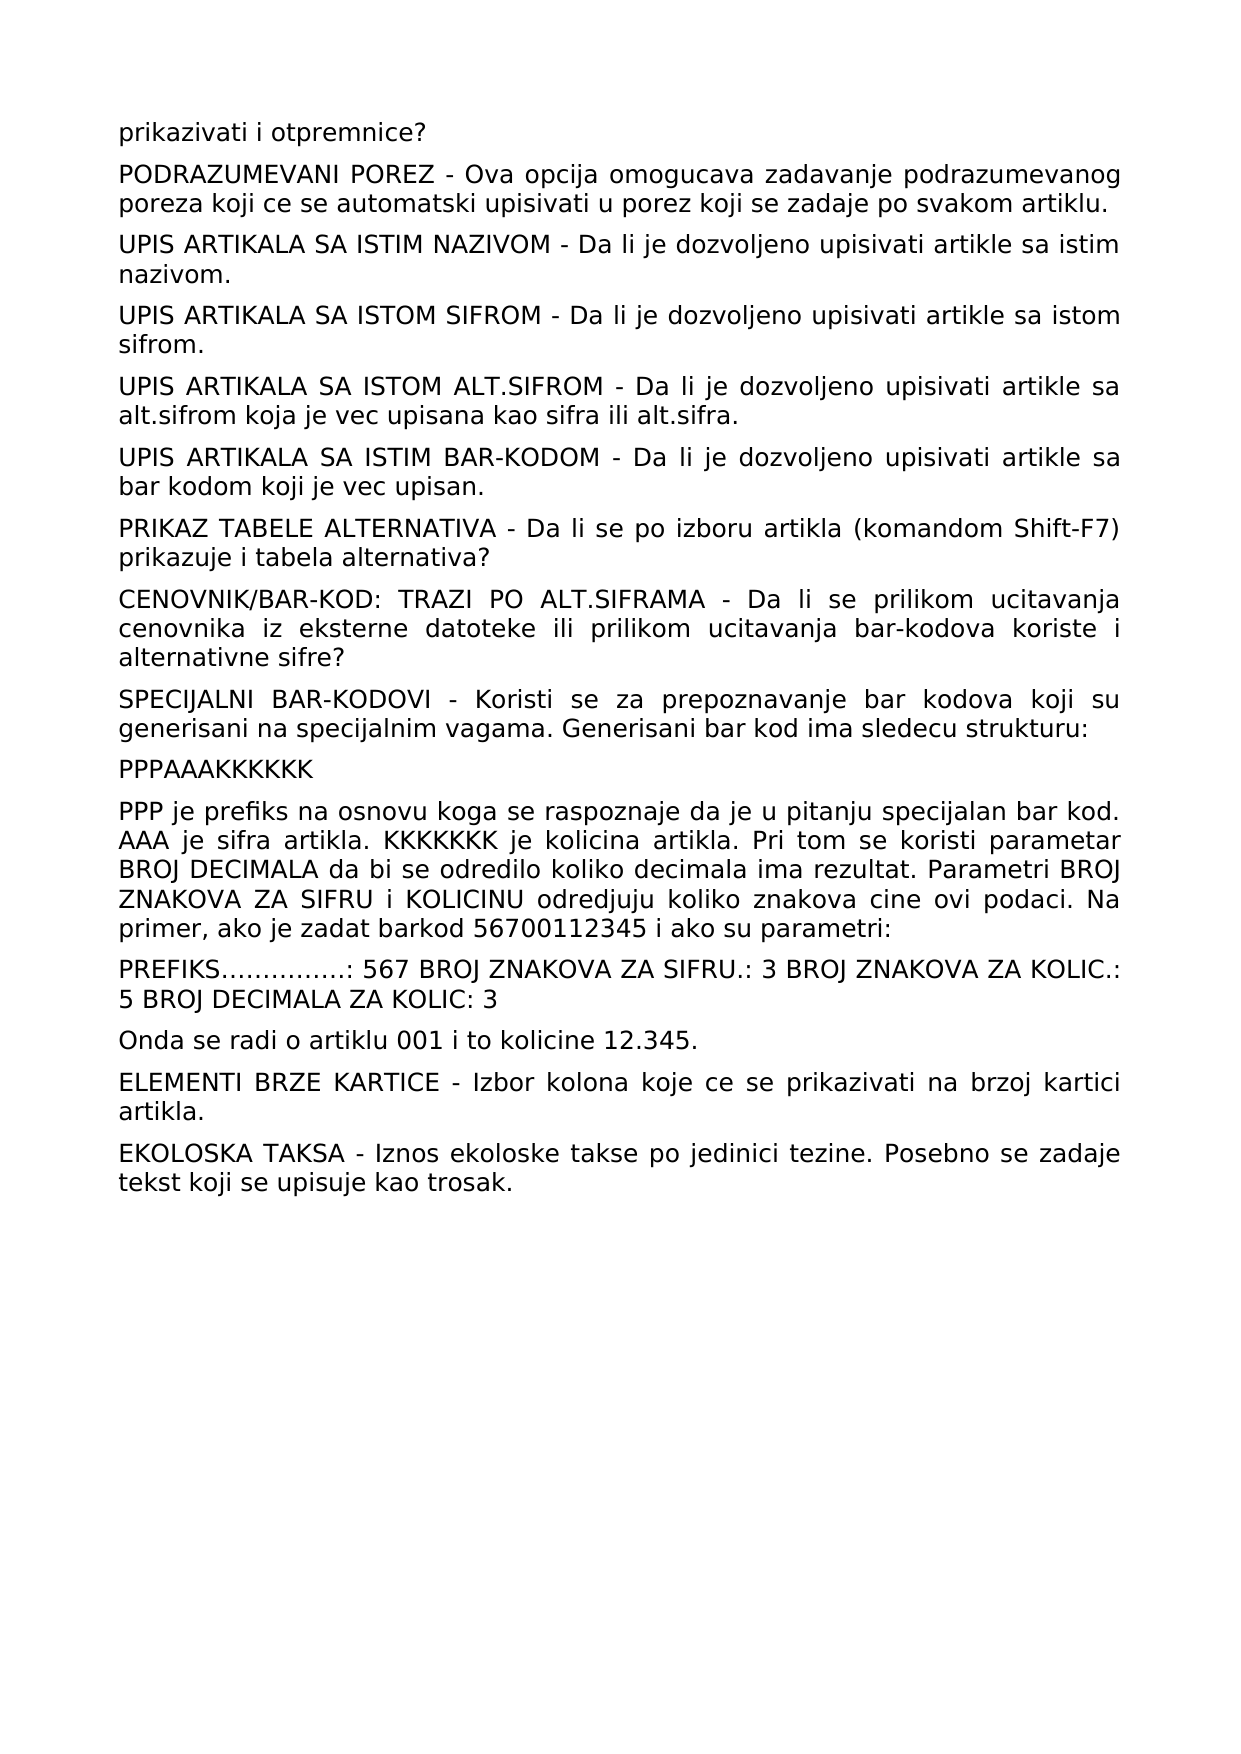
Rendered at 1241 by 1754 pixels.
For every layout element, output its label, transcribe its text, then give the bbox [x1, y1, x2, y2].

text UPIS ARTIKALA SA ISTIM NAZIVOM - Da li je dozvoljeno upisivati artikle sa istim nazivom. [118, 231, 1122, 289]
text PPP je prefiks na osnovu koga se raspoznaje da je u pitanju specijalan bar kod. AAA je sifra artikla. KKKKKKK je kolicina artikla. Pri tom se koristi parametar BROJ DECIMALA da bi se odredilo koliko decimala ima rezultat. Parametri BROJ ZNAKOVA ZA SIFRU i KOLICINU odredjuju koliko znakova cine ovi podaci. Na primer, ako je zadat barkod 56700112345 i ako su parametri: [118, 797, 1122, 943]
text PREFIKS……………: 567 BROJ ZNAKOVA ZA SIFRU.: 3 BROJ ZNAKOVA ZA KOLIC.: 5 BROJ DECIMALA ZA KOLIC: 3 [118, 956, 1122, 1014]
text ELEMENTI BRZE KARTICE - Izbor kolona koje ce se prikazivati na brzoj kartici artikla. [118, 1068, 1122, 1126]
text CENOVNIK/BAR-KOD: TRAZI PO ALT.SIFRAMA - Da li se prilikom ucitavanja cenovnika iz eksterne datoteke ili prilikom ucitavanja bar-kodova koriste i alternativne sifre? [118, 585, 1122, 672]
text UPIS ARTIKALA SA ISTOM SIFROM - Da li je dozvoljeno upisivati artikle sa istom sifrom. [118, 301, 1122, 360]
text EKOLOSKA TAKSA - Iznos ekoloske takse po jedinici tezine. Posebno se zadaje tekst koji se upisuje kao trosak. [118, 1139, 1122, 1197]
text UPIS ARTIKALA SA ISTIM BAR-KODOM - Da li je dozvoljeno upisivati artikle sa bar kodom koji je vec upisan. [118, 443, 1122, 501]
text SPECIJALNI BAR-KODOVI - Koristi se za prepoznavanje bar kodova koji su generisani na specijalnim vagama. Generisani bar kod ima sledecu strukturu: [118, 685, 1122, 743]
text PPPAAAKKKKKK [118, 756, 1122, 785]
text PODRAZUMEVANI POREZ - Ova opcija omogucava zadavanje podrazumevanog poreza koji ce se automatski upisivati u porez koji se zadaje po svakom artiklu. [118, 160, 1122, 218]
text Onda se radi o artiklu 001 i to kolicine 12.345. [118, 1026, 1122, 1056]
text UPIS ARTIKALA SA ISTOM ALT.SIFROM - Da li je dozvoljeno upisivati artikle sa alt.sifrom koja je vec upisana kao sifra ili alt.sifra. [118, 372, 1122, 431]
text prikazivati i otpremnice? [118, 118, 1122, 147]
text PRIKAZ TABELE ALTERNATIVA - Da li se po izboru artikla (komandom Shift-F7) prikazuje i tabela alternativa? [118, 514, 1122, 572]
